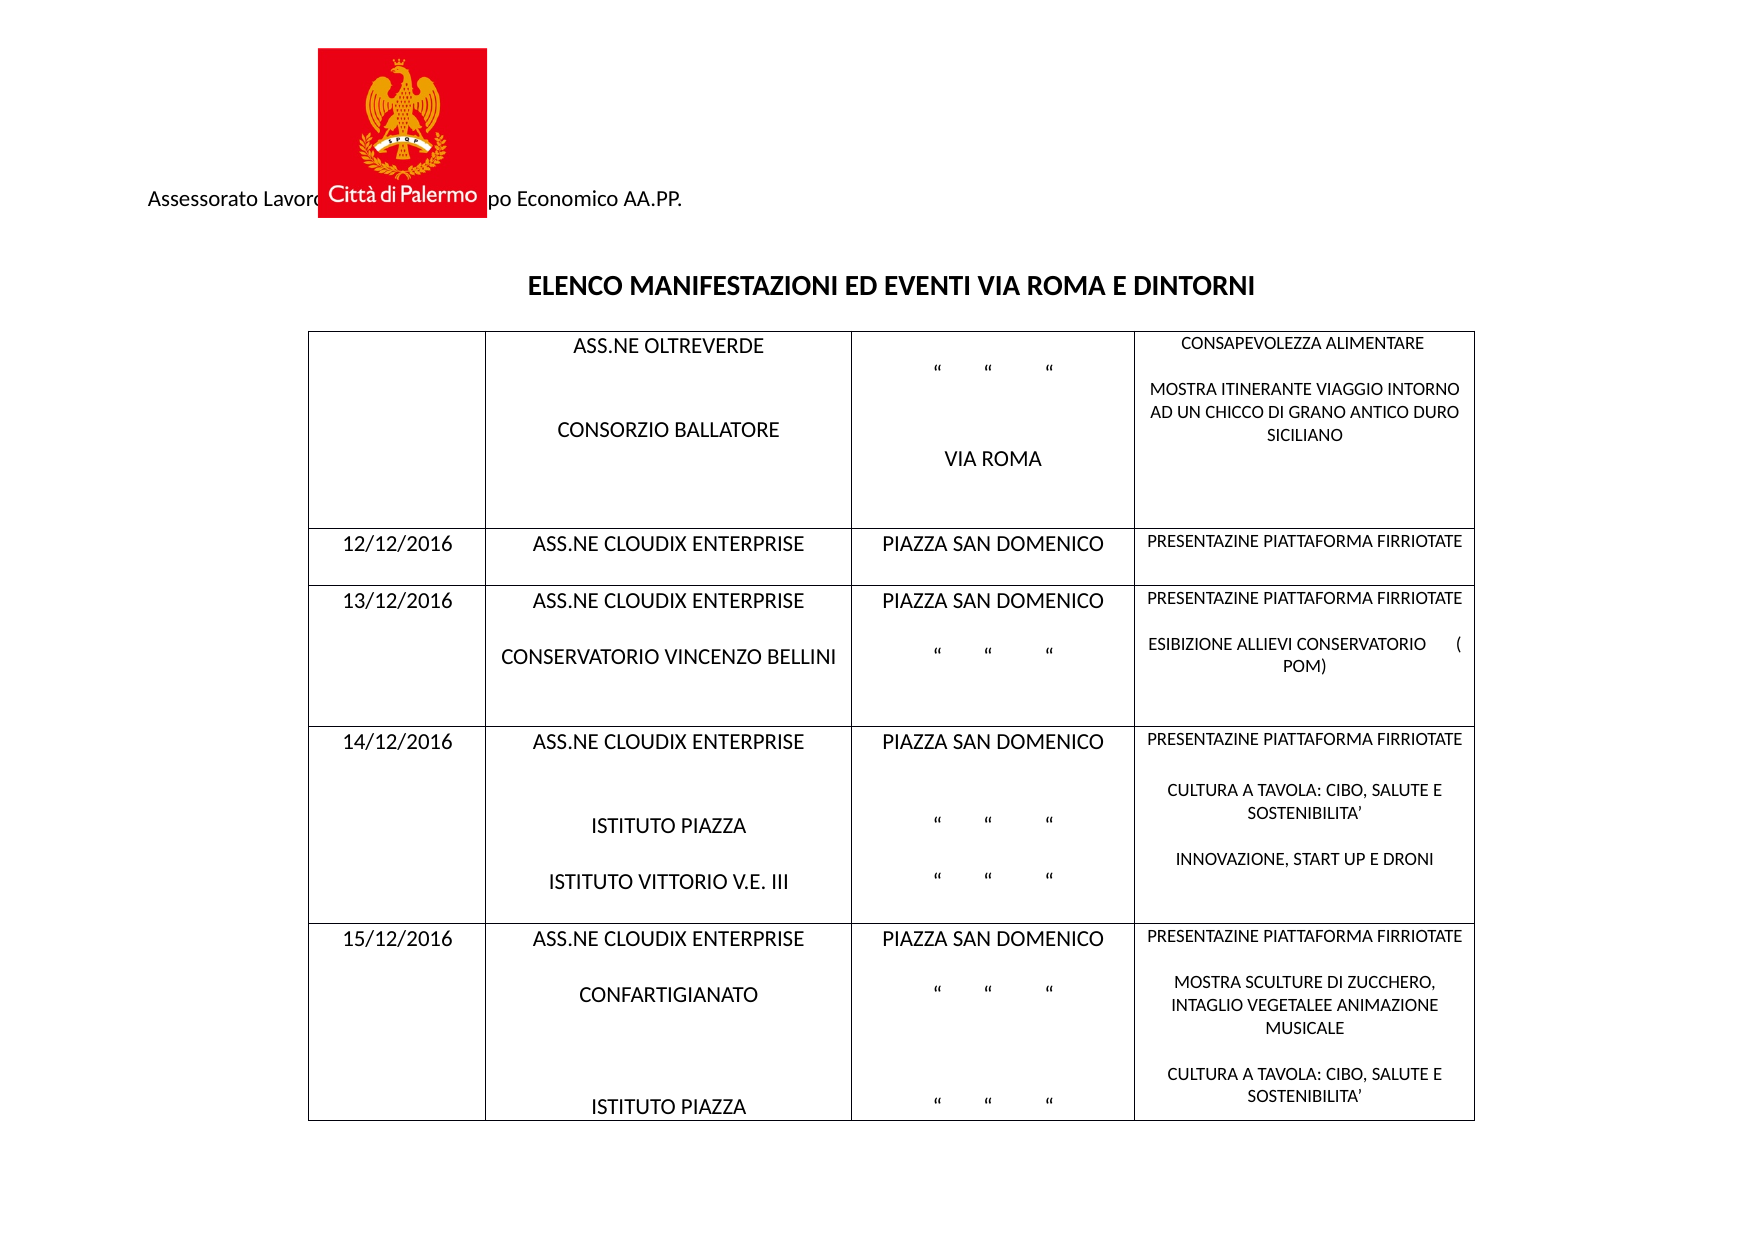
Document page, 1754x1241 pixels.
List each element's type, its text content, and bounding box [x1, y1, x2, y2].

table_cell PRESENTAZINE PIATTAFORMA FIRRIOTATE MOSTRA SCULTURE DI ZUCCHERO, INTAGLIO VEGETALEE ANIMAZIONE MUSICALE CULTURA A TAVOLA: CIBO, SALUTE E SOSTENIBILITA’ [1135, 924, 1474, 1120]
table_cell PIAZZA SAN DOMENICO “ “ “ “ “ “ [852, 924, 1134, 1120]
table_cell ASS.NE CLOUDIX ENTERPRISE ISTITUTO PIAZZA ISTITUTO VITTORIO V.E. III [486, 727, 851, 923]
table_cell ASS.NE CLOUDIX ENTERPRISE CONFARTIGIANATO ISTITUTO PIAZZA [486, 924, 851, 1120]
table_cell PIAZZA SAN DOMENICO “ “ “ [852, 586, 1134, 726]
table_cell 12/12/2016 [309, 529, 485, 585]
table_cell 13/12/2016 [309, 586, 485, 726]
table_cell 14/12/2016 [309, 727, 485, 923]
table_cell PIAZZA SAN DOMENICO “ “ “ “ “ “ [852, 727, 1134, 923]
table_cell PRESENTAZINE PIATTAFORMA FIRRIOTATE [1135, 529, 1474, 585]
picture [317, 48, 488, 218]
table_cell 15/12/2016 [309, 924, 485, 1120]
table_cell “ “ “ VIA ROMA [852, 332, 1134, 528]
table_cell ASS.NE CLOUDIX ENTERPRISE [486, 529, 851, 585]
table_cell PRESENTAZINE PIATTAFORMA FIRRIOTATE CULTURA A TAVOLA: CIBO, SALUTE E SOSTENIBILITA’ INNOVAZIONE, START UP E DRONI [1135, 727, 1474, 923]
table_cell PIAZZA SAN DOMENICO [852, 529, 1134, 585]
table_cell [309, 332, 485, 528]
table_cell ASS.NE CLOUDIX ENTERPRISE CONSERVATORIO VINCENZO BELLINI [486, 586, 851, 726]
table_cell CONSAPEVOLEZZA ALIMENTARE MOSTRA ITINERANTE VIAGGIO INTORNO AD UN CHICCO DI GRANO ANTICO DURO SICILIANO [1135, 332, 1474, 528]
table_cell PRESENTAZINE PIATTAFORMA FIRRIOTATE ESIBIZIONE ALLIEVI CONSERVATORIO ( POM) [1135, 586, 1474, 726]
table_cell ASS.NE OLTREVERDE CONSORZIO BALLATORE [486, 332, 851, 528]
